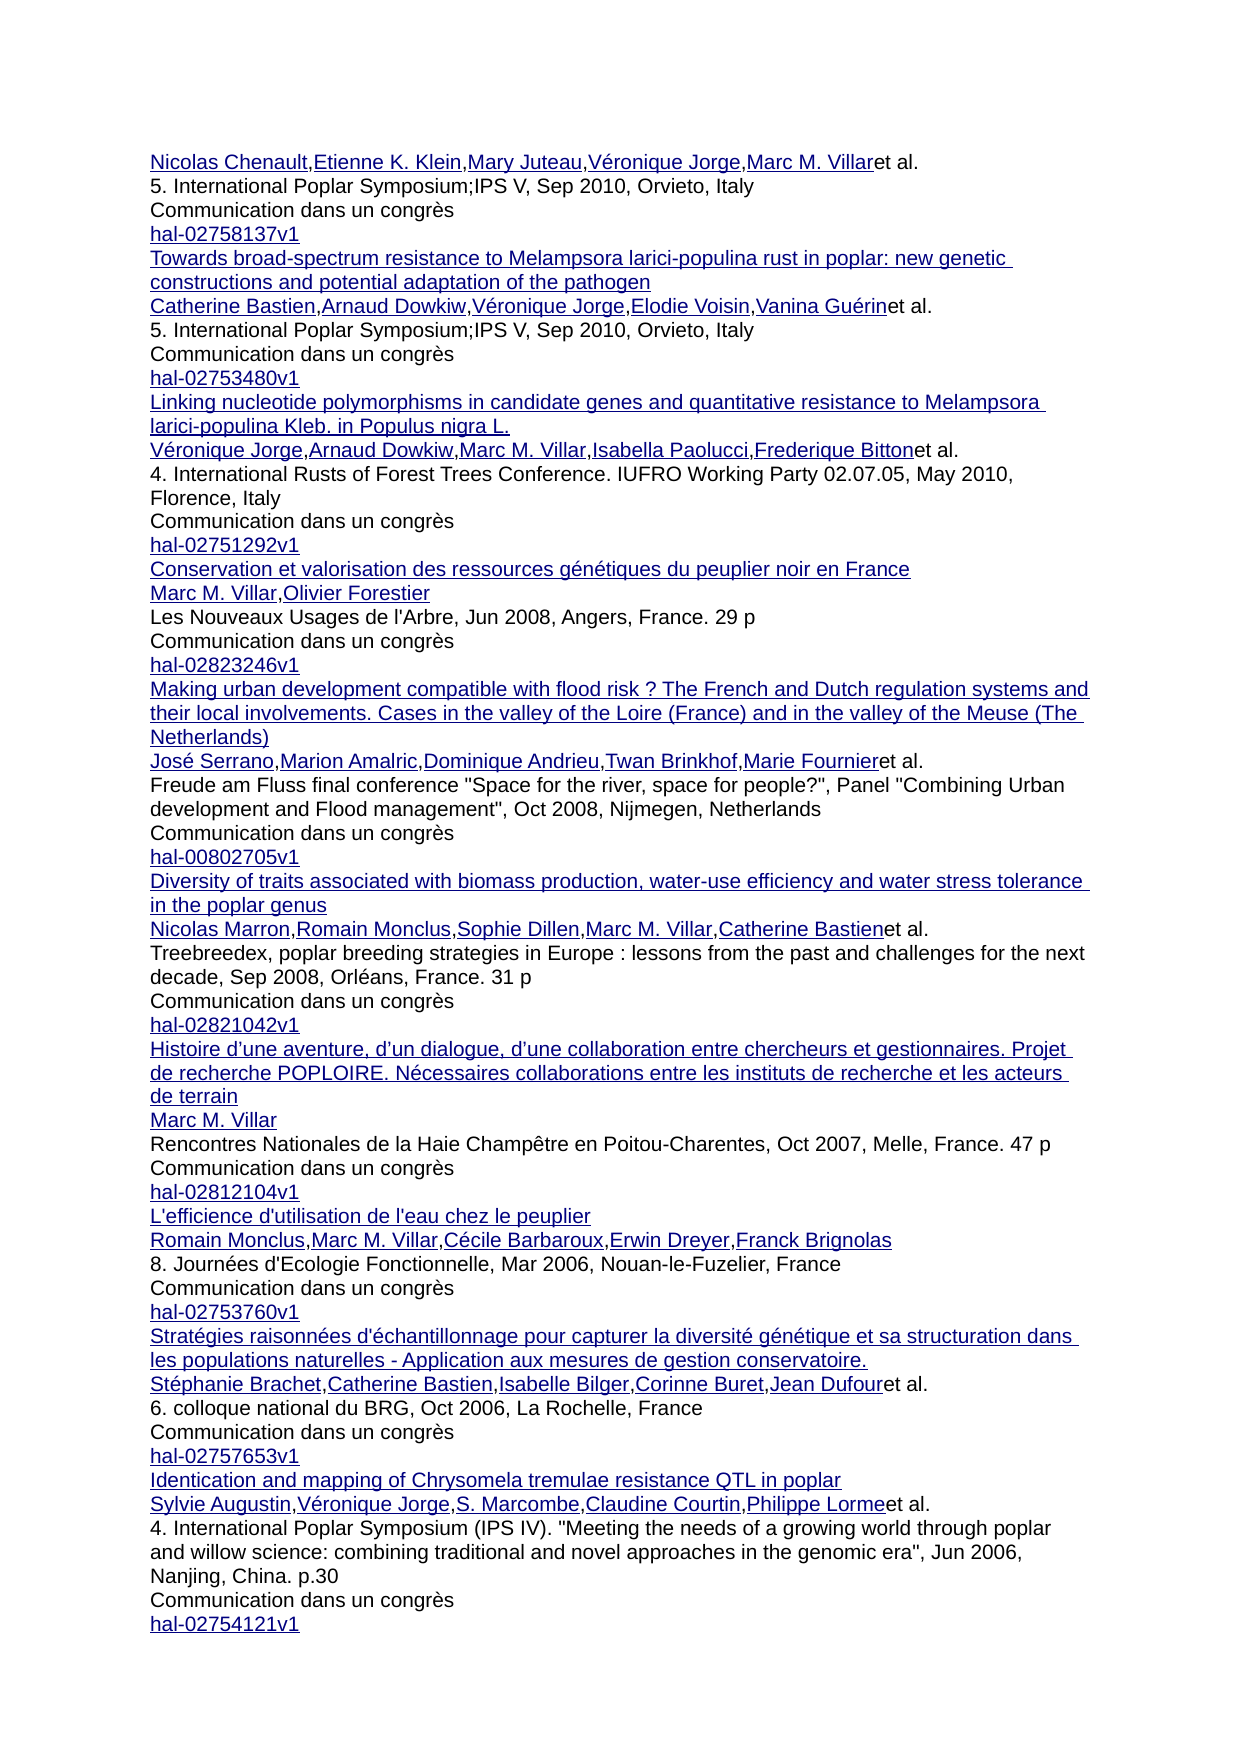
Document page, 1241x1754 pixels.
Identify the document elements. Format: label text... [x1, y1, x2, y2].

table_cell Stratégies raisonnées d'échantillonnage pour capturer la diversité génétique et sa structuration dans les populations naturelles - Application aux mesures de gestion conservatoire. Stéphanie Brachet,Catherine Bastien,Isabelle Bilger,Corinne Buret,Jean Dufouret al. 6. colloque national du BRG, Oct 2006, La Rochelle, France Communication dans un congrès hal-02757653v1 [150, 1324, 1090, 1468]
table_cell Making urban development compatible with flood risk ? The French and Dutch regulation systems and [150, 677, 1090, 698]
table_cell L'efficience d'utilisation de l'eau chez le peuplier Romain Monclus,Marc M. Villar,Cécile Barbaroux,Erwin Dreyer,Franck Brignolas 8. Journées d'Ecologie Fonctionnelle, Mar 2006, Nouan-le-Fuzelier, France Communication dans un congrès hal-02753760v1 [150, 1204, 1090, 1324]
table_cell in the poplar genus Nicolas Marron,Romain Monclus,Sophie Dillen,Marc M. Villar,Catherine Bastienet al. Treebreedex, poplar breeding strategies in Europe : lessons from the past and challenges for the next decade, Sep 2008, Orléans, France. 31 p Communication dans un congrès hal-02821042v1 [150, 891, 1090, 1036]
table_cell Linking nucleotide polymorphisms in candidate genes and quantitative resistance to Melampsora larici-populina Kleb. in Populus nigra L. Véronique Jorge,Arnaud Dowkiw,Marc M. Villar,Isabella Paolucci,Frederique Bittonet al. 4. International Rusts of Forest Trees Conference. IUFRO Working Party 02.07.05, May 2010, Florence, Italy Communication dans un congrès hal-02751292v1 [150, 390, 1090, 557]
table_cell Diversity of traits associated with biomass production, water-use efficiency and water stress tolerance [150, 869, 1090, 890]
table_cell Identication and mapping of Chrysomela tremulae resistance QTL in poplar Sylvie Augustin,Véronique Jorge,S. Marcombe,Claudine Courtin,Philippe Lormeet al. 4. International Poplar Symposium (IPS IV). "Meeting the needs of a growing world through poplar and willow science: combining traditional and novel approaches in the genomic era", Jun 2006, Nanjing, China. p.30 Communication dans un congrès hal-02754121v1 [150, 1468, 1090, 1635]
table_cell Nicolas Chenault,Etienne K. Klein,Mary Juteau,Véronique Jorge,Marc M. Villaret al. 5. International Poplar Symposium;IPS V, Sep 2010, Orvieto, Italy Communication dans un congrès hal-02758137v1 [150, 150, 1090, 246]
table_cell their local involvements. Cases in the valley of the Loire (France) and in the valley of the Meuse (The Netherlands) José Serrano,Marion Amalric,Dominique Andrieu,Twan Brinkhof,Marie Fournieret al. Freude am Fluss final conference "Space for the river, space for people?", Panel "Combining Urban development and Flood management", Oct 2008, Nijmegen, Netherlands Communication dans un congrès hal-00802705v1 [150, 699, 1090, 869]
table_cell Towards broad-spectrum resistance to Melampsora larici-populina rust in poplar: new genetic constructions and potential adaptation of the pathogen Catherine Bastien,Arnaud Dowkiw,Véronique Jorge,Elodie Voisin,Vanina Guérinet al. 5. International Poplar Symposium;IPS V, Sep 2010, Orvieto, Italy Communication dans un congrès hal-02753480v1 [150, 246, 1090, 389]
table_cell Histoire d’une aventure, d’un dialogue, d’une collaboration entre chercheurs et gestionnaires. Projet de recherche POPLOIRE. Nécessaires collaborations entre les instituts de recherche et les acteurs de terrain Marc M. Villar Rencontres Nationales de la Haie Champêtre en Poitou-Charentes, Oct 2007, Melle, France. 47 p Communication dans un congrès hal-02812104v1 [150, 1036, 1090, 1204]
table_cell Conservation et valorisation des ressources génétiques du peuplier noir en France Marc M. Villar,Olivier Forestier Les Nouveaux Usages de l'Arbre, Jun 2008, Angers, France. 29 p Communication dans un congrès hal-02823246v1 [150, 557, 1090, 677]
